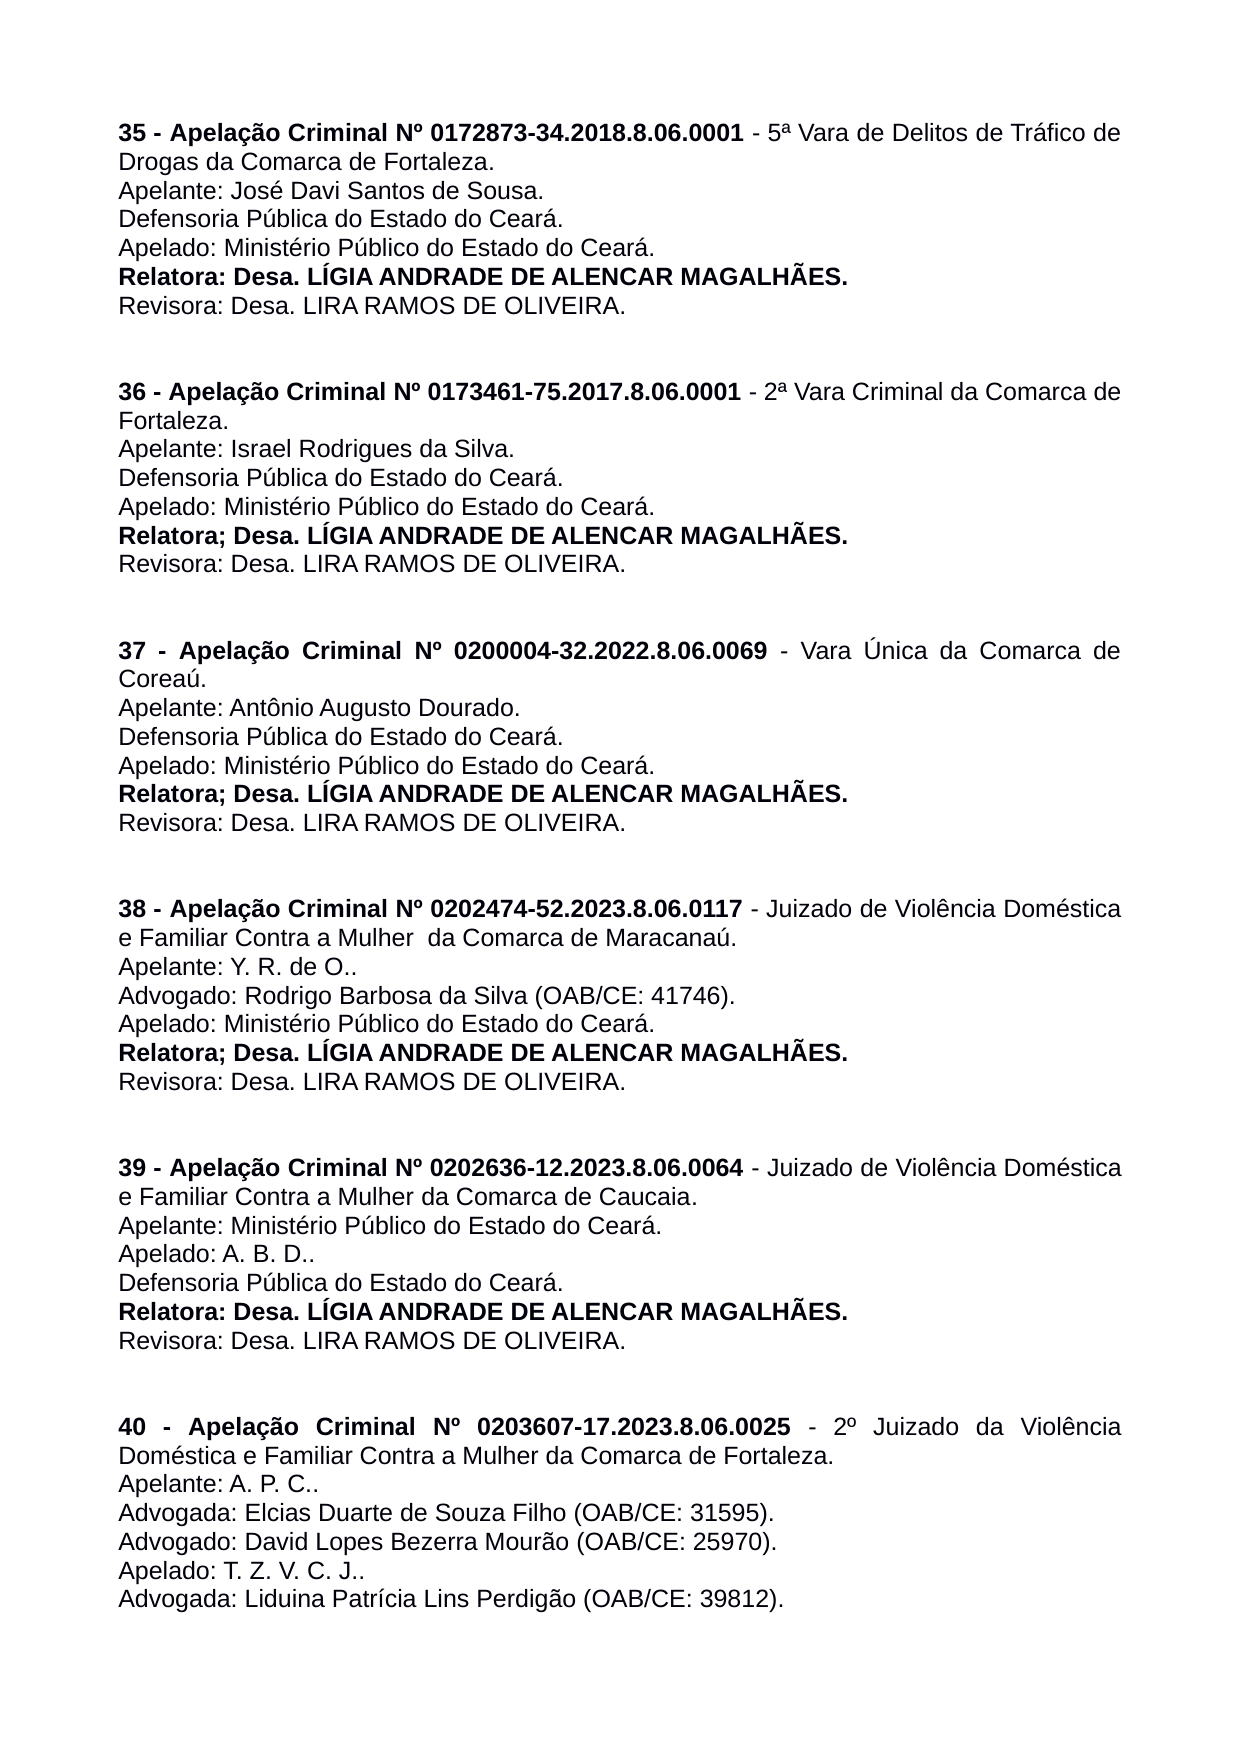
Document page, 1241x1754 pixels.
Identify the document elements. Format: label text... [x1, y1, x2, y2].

text Apelante: Ministério Público do Estado do Ceará. [118, 1211, 1122, 1239]
text Apelado: Ministério Público do Estado do Ceará. [118, 233, 1122, 262]
text Advogado: David Lopes Bezerra Mourão (OAB/CE: 25970). [118, 1527, 1122, 1556]
text Apelante: A. P. C.. [118, 1469, 1122, 1498]
text Apelado: T. Z. V. C. J.. [118, 1556, 1122, 1584]
text 40 - Apelação Criminal Nº 0203607-17.2023.8.06.0025 - 2º Juizado da Violência Doméstica e Familiar Contra a Mulher da Comarca de Fortaleza. [118, 1412, 1122, 1469]
text Apelante: Y. R. de O.. [118, 952, 1122, 981]
text Relatora: Desa. LÍGIA ANDRADE DE ALENCAR MAGALHÃES. [118, 1297, 1122, 1326]
text Revisora: Desa. LIRA RAMOS DE OLIVEIRA. [118, 1326, 1122, 1354]
text Relatora: Desa. LÍGIA ANDRADE DE ALENCAR MAGALHÃES. [118, 262, 1122, 291]
text Apelado: Ministério Público do Estado do Ceará. [118, 1009, 1122, 1038]
text Apelante: José Davi Santos de Sousa. [118, 176, 1122, 204]
text Defensoria Pública do Estado do Ceará. [118, 204, 1122, 233]
text Relatora; Desa. LÍGIA ANDRADE DE ALENCAR MAGALHÃES. [118, 779, 1122, 808]
text Advogado: Rodrigo Barbosa da Silva (OAB/CE: 41746). [118, 981, 1122, 1009]
text Apelado: Ministério Público do Estado do Ceará. [118, 751, 1122, 779]
text Relatora; Desa. LÍGIA ANDRADE DE ALENCAR MAGALHÃES. [118, 521, 1122, 549]
text 36 - Apelação Criminal Nº 0173461-75.2017.8.06.0001 - 2ª Vara Criminal da Comarca de Fortaleza. [118, 377, 1122, 434]
text Defensoria Pública do Estado do Ceará. [118, 722, 1122, 751]
text 39 - Apelação Criminal Nº 0202636-12.2023.8.06.0064 - Juizado de Violência Doméstica e Familiar Contra a Mulher da Comarca de Caucaia. [118, 1153, 1122, 1211]
text 38 - Apelação Criminal Nº 0202474-52.2023.8.06.0117 - Juizado de Violência Doméstica e Familiar Contra a Mulher da Comarca de Maracanaú. [118, 894, 1122, 952]
text Apelado: Ministério Público do Estado do Ceará. [118, 492, 1122, 521]
text Defensoria Pública do Estado do Ceará. [118, 463, 1122, 492]
text Advogada: Liduina Patrícia Lins Perdigão (OAB/CE: 39812). [118, 1584, 1122, 1613]
text 37 - Apelação Criminal Nº 0200004-32.2022.8.06.0069 - Vara Única da Comarca de Coreaú. [118, 636, 1122, 693]
text Apelado: A. B. D.. [118, 1239, 1122, 1268]
text Revisora: Desa. LIRA RAMOS DE OLIVEIRA. [118, 549, 1122, 578]
text Revisora: Desa. LIRA RAMOS DE OLIVEIRA. [118, 808, 1122, 837]
text Defensoria Pública do Estado do Ceará. [118, 1268, 1122, 1297]
text Advogada: Elcias Duarte de Souza Filho (OAB/CE: 31595). [118, 1498, 1122, 1527]
text Relatora; Desa. LÍGIA ANDRADE DE ALENCAR MAGALHÃES. [118, 1038, 1122, 1067]
text Revisora: Desa. LIRA RAMOS DE OLIVEIRA. [118, 1067, 1122, 1096]
text Apelante: Antônio Augusto Dourado. [118, 693, 1122, 722]
text Revisora: Desa. LIRA RAMOS DE OLIVEIRA. [118, 291, 1122, 319]
text 35 - Apelação Criminal Nº 0172873-34.2018.8.06.0001 - 5ª Vara de Delitos de Tráfico de Drogas da Comarca de Fortaleza. [118, 118, 1122, 176]
text Apelante: Israel Rodrigues da Silva. [118, 434, 1122, 463]
